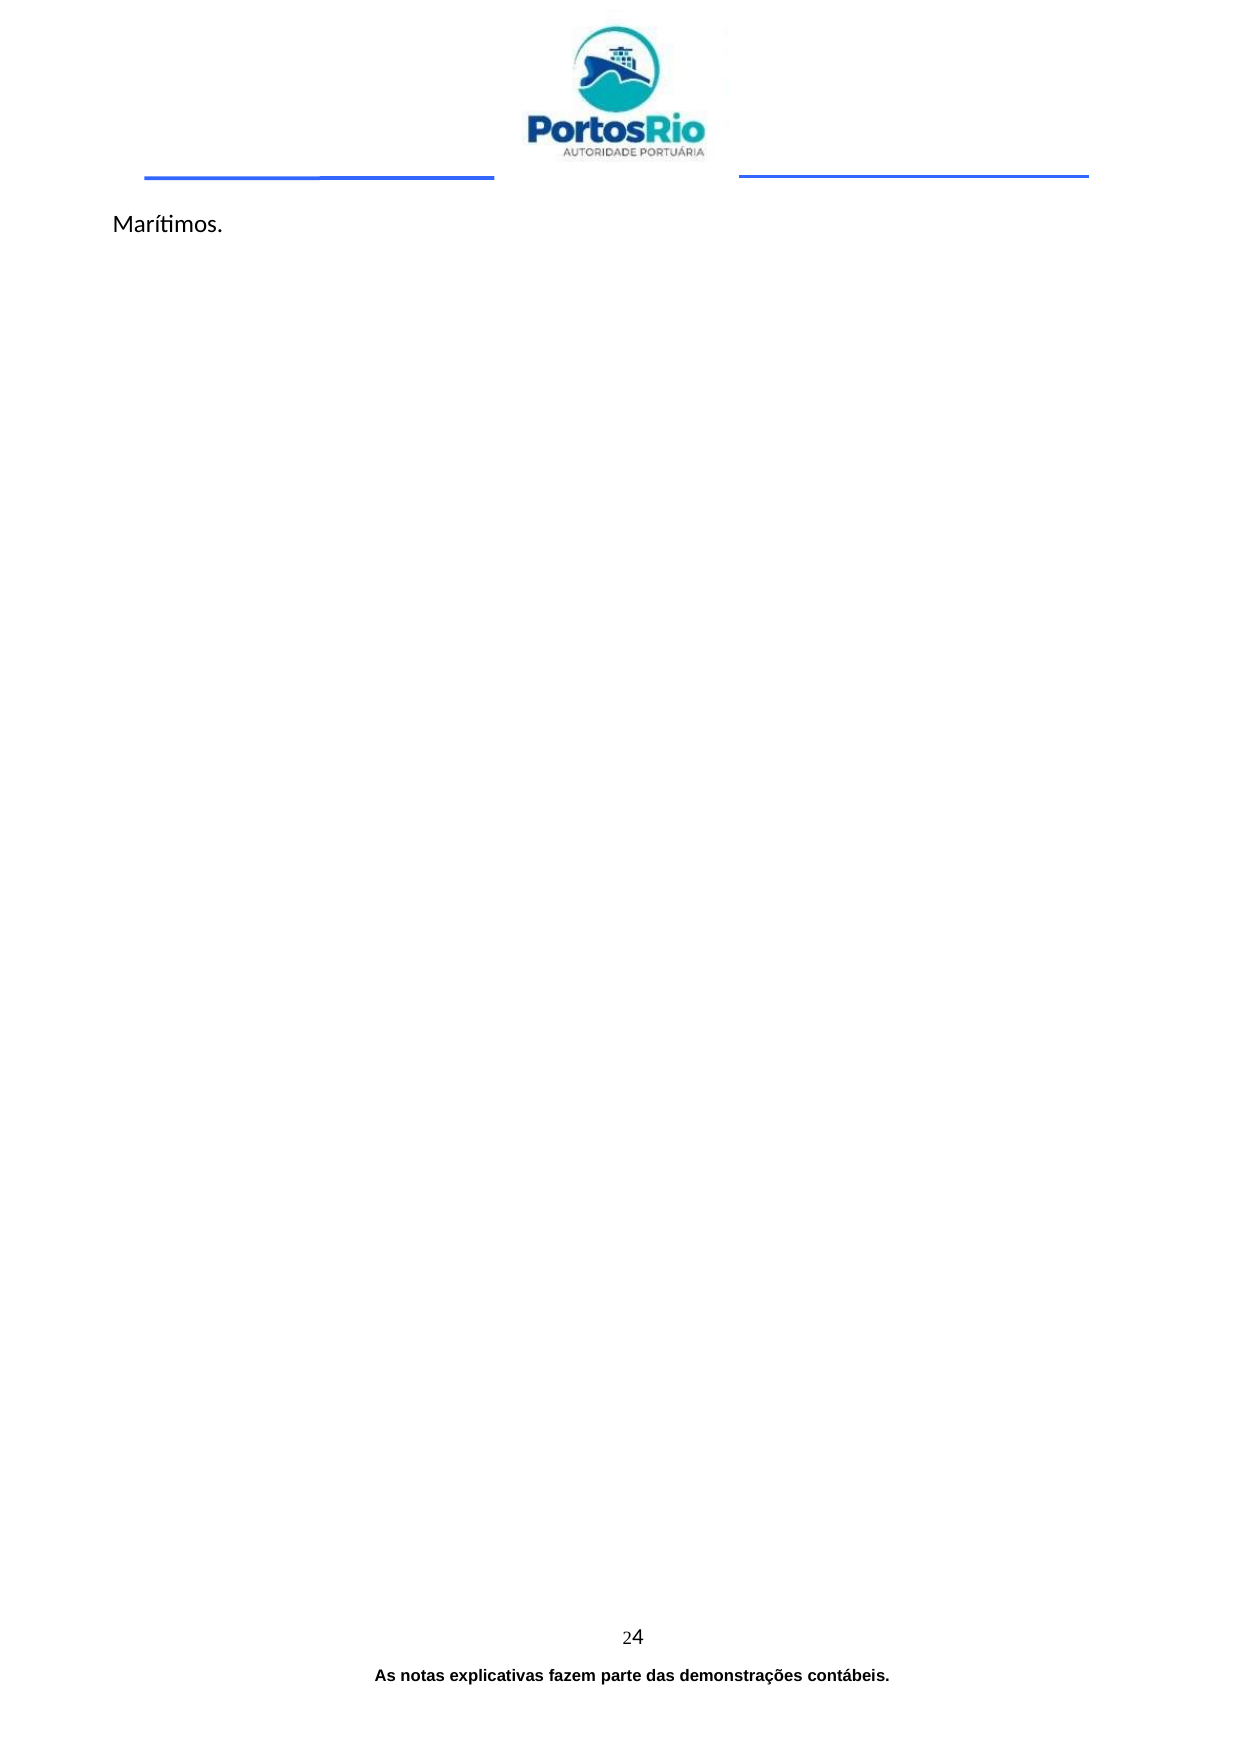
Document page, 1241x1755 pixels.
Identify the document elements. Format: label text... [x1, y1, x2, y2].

text Marítimos. [112, 209, 1152, 239]
